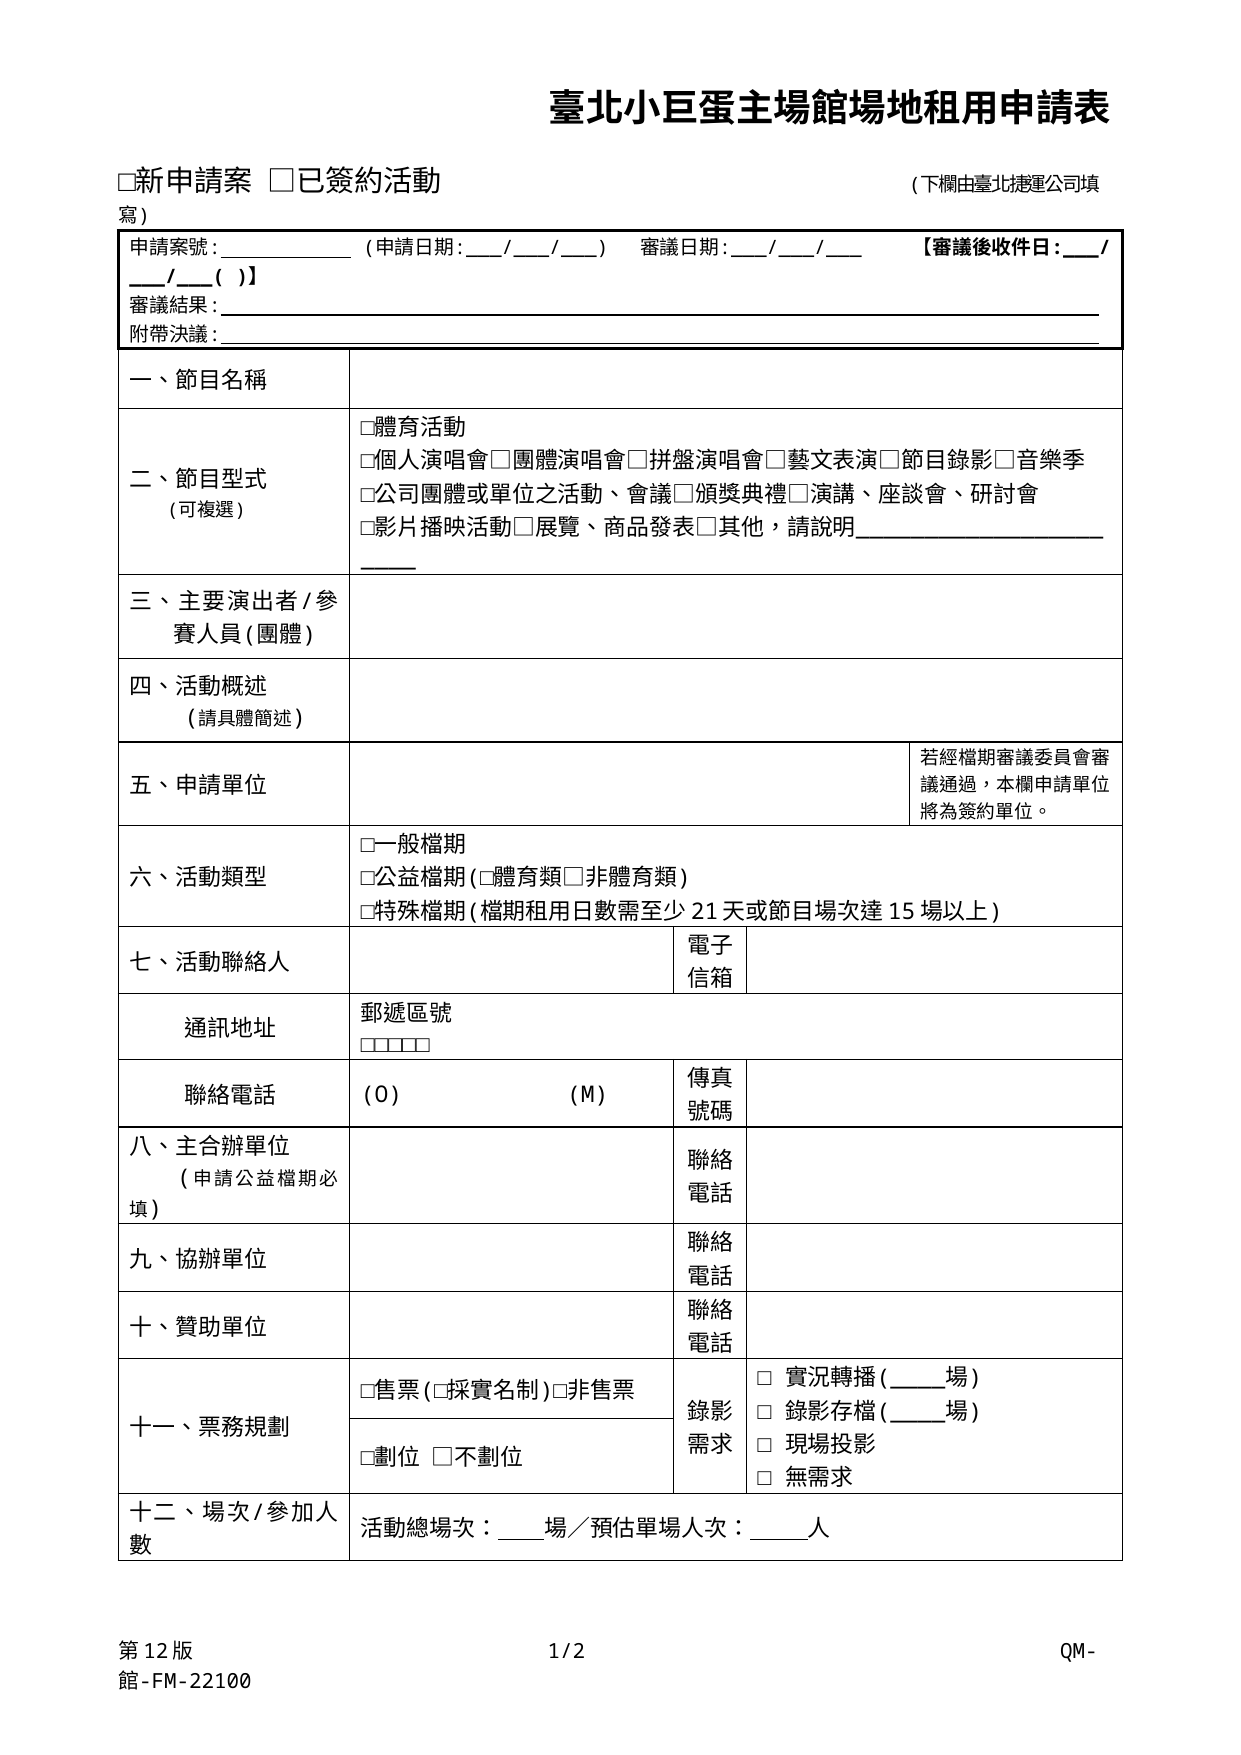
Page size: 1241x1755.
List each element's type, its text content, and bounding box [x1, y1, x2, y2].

table_cell 十、贊助單位 [119, 1292, 349, 1358]
table_cell [350, 659, 1122, 741]
table_cell [350, 743, 909, 825]
table_cell □ 實況轉播(____場) □ 錄影存檔(____場) □ 現場投影 □ 無需求 [747, 1359, 1122, 1493]
table_cell 八、主合辦單位 (申請公益檔期必填) [119, 1128, 349, 1223]
table_cell [350, 575, 1122, 658]
table_cell 聯絡電話 [674, 1292, 746, 1358]
table_header 申請案號: (申請日期:___/___/___) 審議日期:___/___/___ 【審議後收件日:___/___/___( )】 審議結果: 附帶決議: [120, 232, 1121, 347]
table_cell □體育活動 □個人演唱會□團體演唱會□拼盤演唱會□藝文表演□節目錄影□音樂季 □公司團體或單位之活動、會議□頒獎典禮□演講、座談會、研討會 □影片播映活動□展覽、商品發表□其他，請說明______________________ [350, 409, 1122, 573]
table_cell [747, 927, 1122, 993]
table_cell □售票(□採實名制)□非售票 [350, 1359, 673, 1418]
table_cell 七、活動聯絡人 [119, 927, 349, 993]
table_cell 二、節目型式 (可複選) [119, 409, 349, 573]
table_cell 四、活動概述 (請具體簡述) [119, 659, 349, 741]
table_cell [747, 1224, 1122, 1291]
table_cell 聯絡電話 [674, 1128, 746, 1223]
table_cell □劃位 □不劃位 [350, 1419, 673, 1493]
table_cell 電子信箱 [674, 927, 746, 993]
table_cell 錄影需求 [674, 1359, 746, 1493]
text □新申請案 □已簽約活動 (下欄由臺北捷運公司填寫) [118, 158, 1122, 229]
table_cell 聯絡電話 [674, 1224, 746, 1291]
table_cell [350, 927, 673, 993]
table_cell □一般檔期 □公益檔期(□體育類□非體育類) □特殊檔期(檔期租用日數需至少21天或節目場次達15場以上) [350, 826, 1122, 926]
table_cell 聯絡電話 [119, 1060, 349, 1126]
table_cell 一、節目名稱 [119, 350, 349, 408]
table_cell 五、申請單位 [119, 743, 349, 825]
table_cell [350, 1128, 673, 1223]
table_cell 活動總場次： 場／預估單場人次： 人 [350, 1494, 1122, 1560]
table_cell 三、主要演出者/參賽人員(團體) [119, 575, 349, 658]
table_cell 六、活動類型 [119, 826, 349, 926]
table_cell (O) (M) [350, 1060, 673, 1126]
table_cell 九、協辦單位 [119, 1224, 349, 1291]
table_cell 郵遞區號 □□□□□ [350, 994, 1122, 1059]
table_cell 通訊地址 [119, 994, 349, 1059]
table_cell [350, 1224, 673, 1291]
table_cell [350, 1292, 673, 1358]
table_cell [747, 1128, 1122, 1223]
table_cell 若經檔期審議委員會審議通過，本欄申請單位將為簽約單位。 [910, 743, 1122, 825]
table_cell 十一、票務規劃 [119, 1359, 349, 1493]
table_cell [747, 1292, 1122, 1358]
table_cell 十二、場次/參加人數 [119, 1494, 349, 1560]
table_cell 傳真號碼 [674, 1060, 746, 1126]
table_cell [350, 350, 1122, 408]
table_cell [747, 1060, 1122, 1126]
